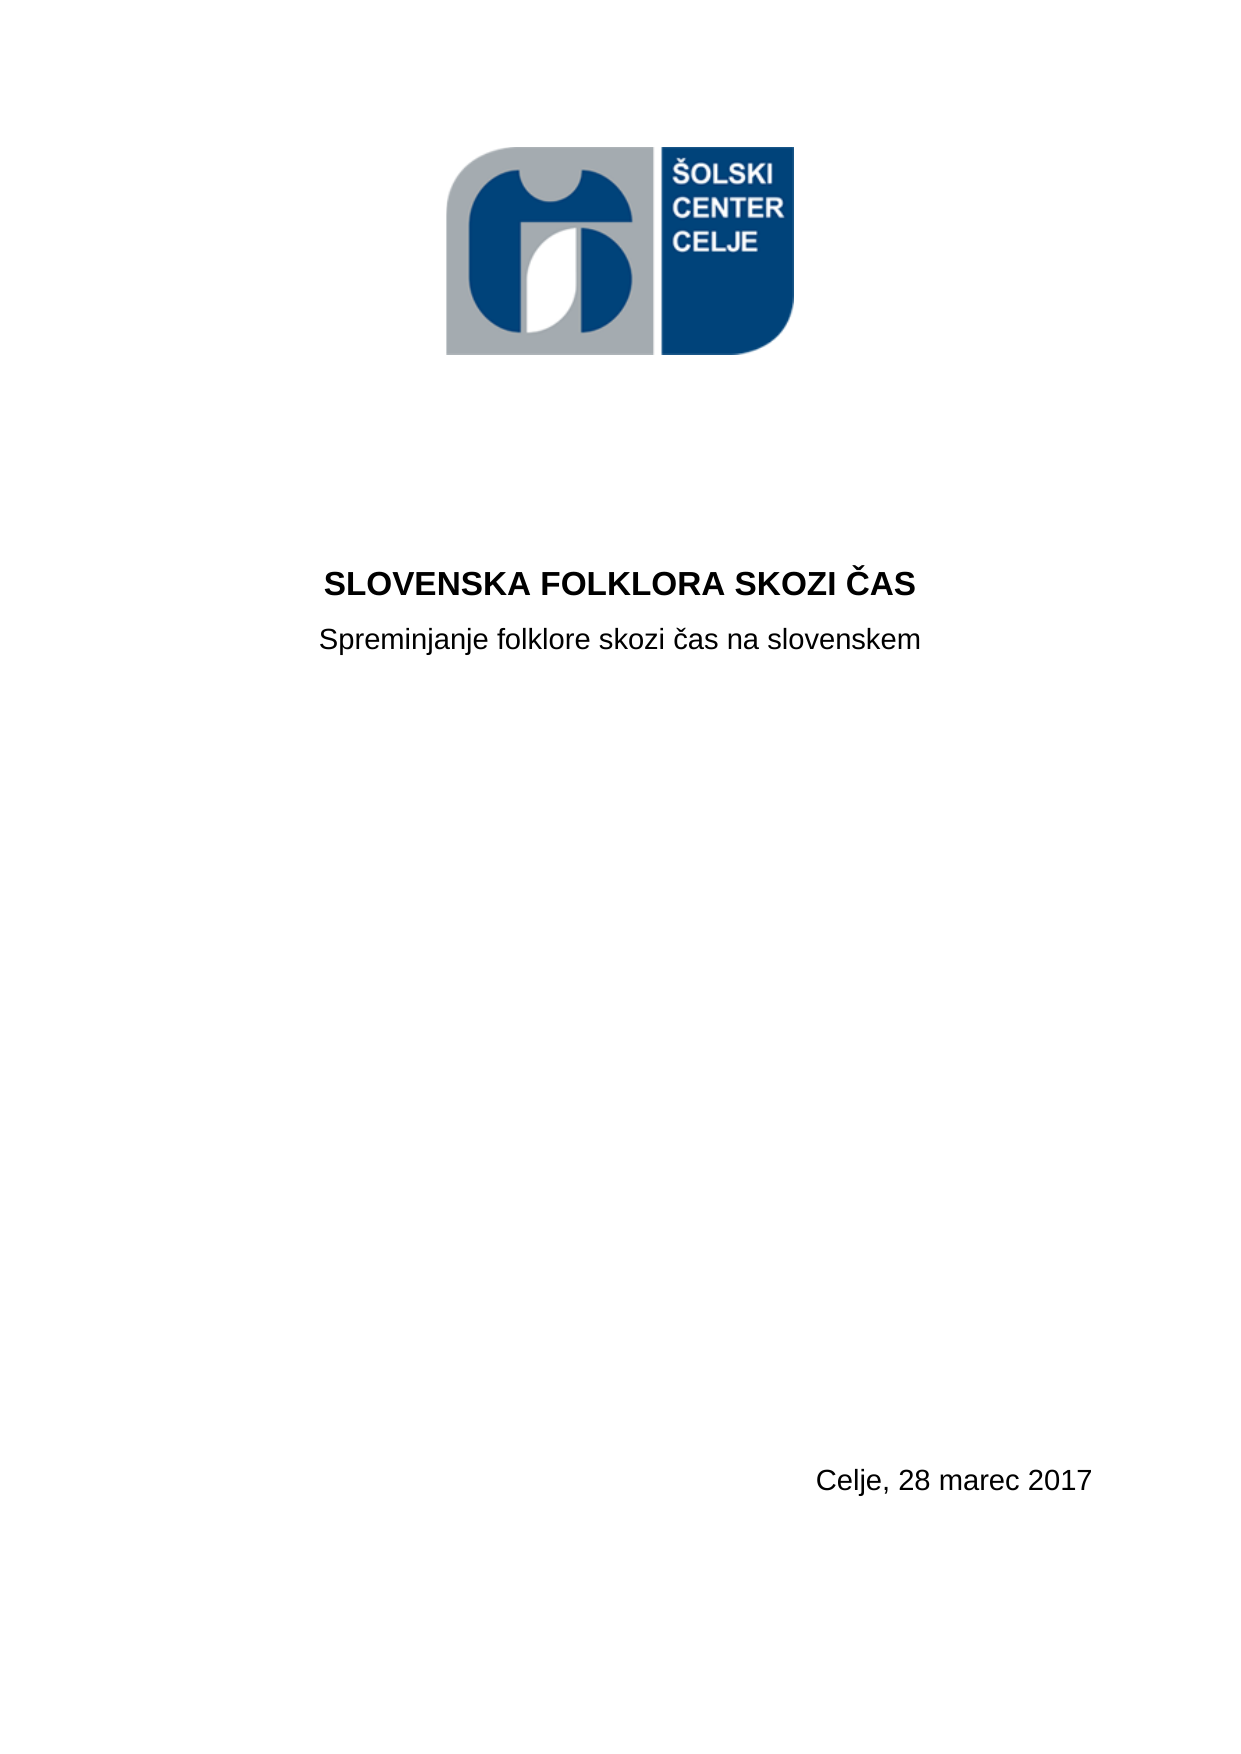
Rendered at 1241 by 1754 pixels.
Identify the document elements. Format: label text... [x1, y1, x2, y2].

text Spreminjanje folklore skozi čas na slovenskem [148, 622, 1093, 655]
picture [446, 147, 794, 355]
text Celje, 28 marec 2017 [148, 1463, 1093, 1496]
text SLOVENSKA FOLKLORA SKOZI ČAS [148, 564, 1093, 602]
